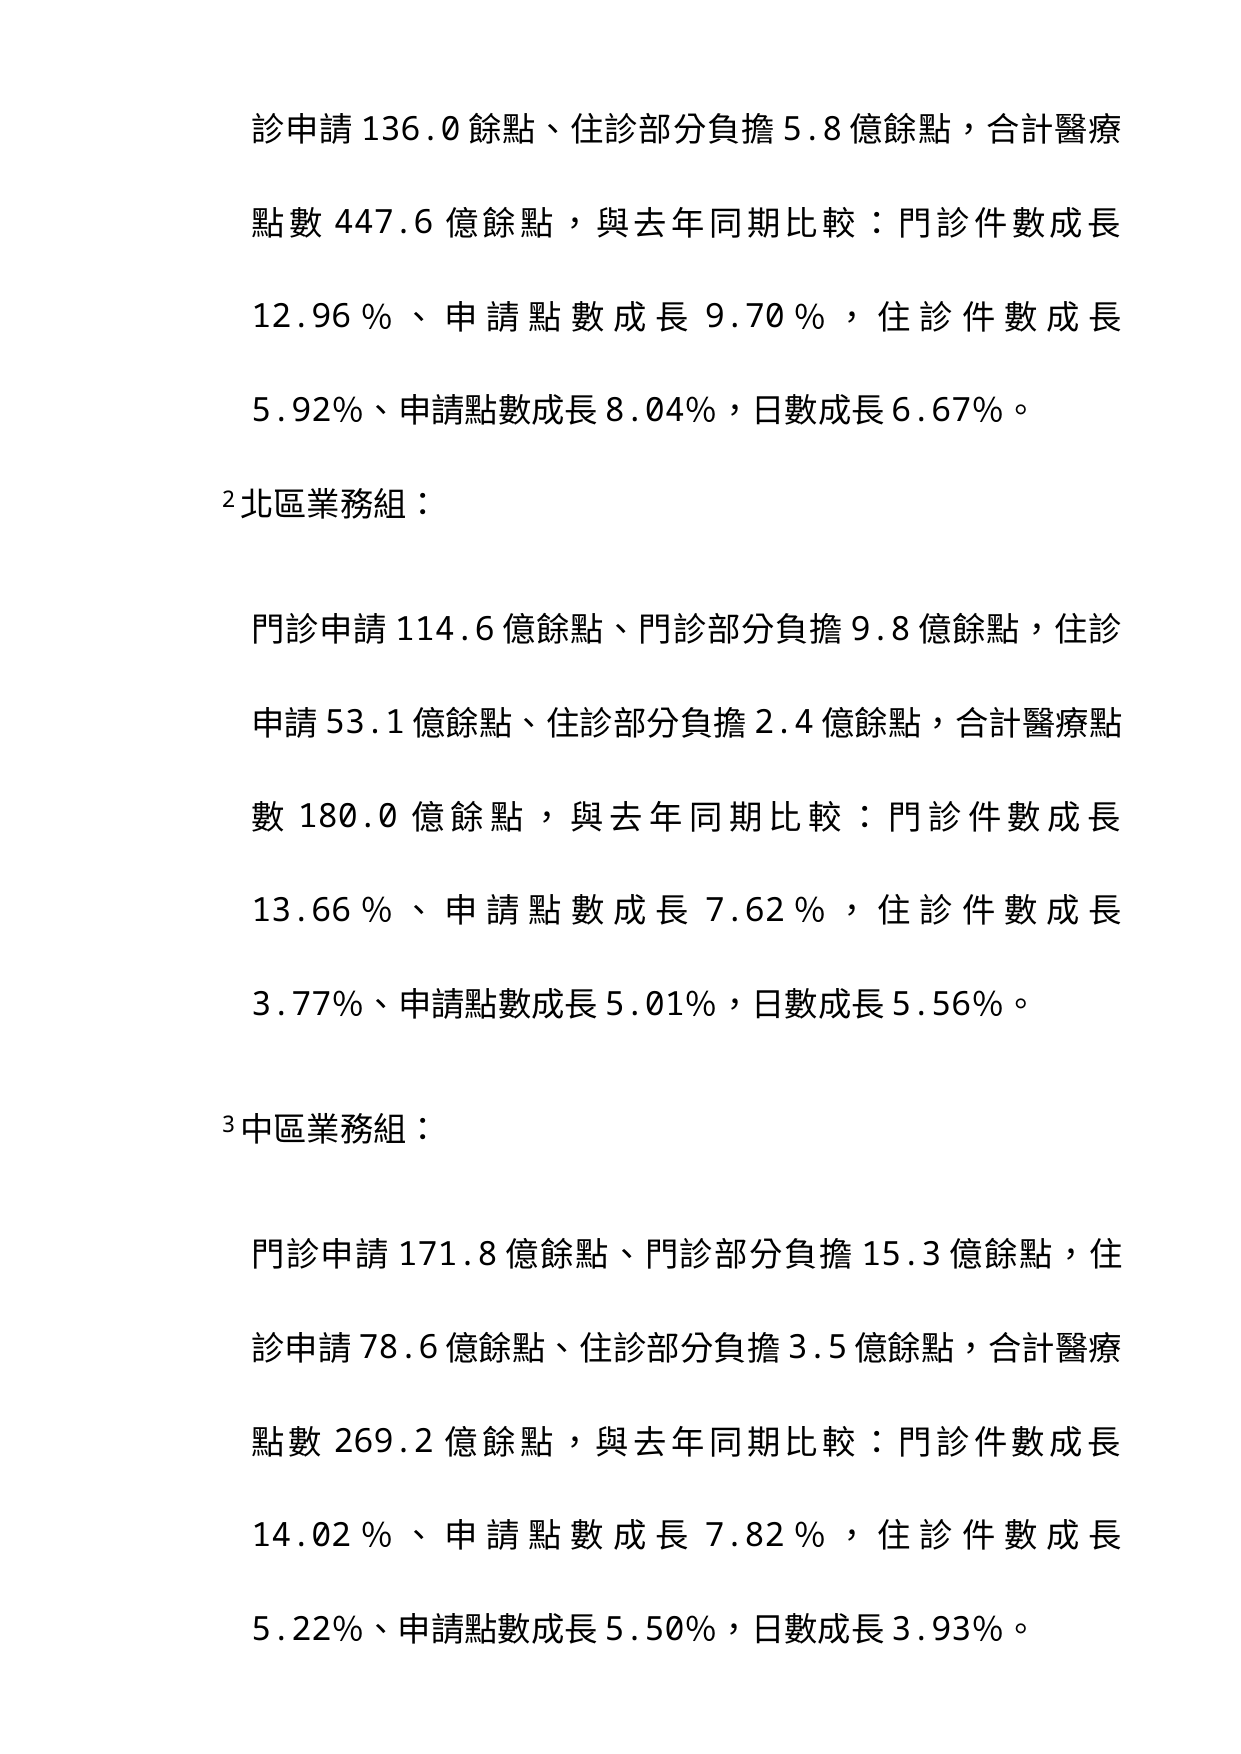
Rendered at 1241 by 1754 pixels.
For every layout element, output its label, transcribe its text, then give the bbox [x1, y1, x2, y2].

text 門診申請114.6億餘點、門診部分負擔9.8億餘點，住診申請53.1億餘點、住診部分負擔2.4億餘點，合計醫療點數180.0億餘點，與去年同期比較：門診件數成長13.66％、申請點數成長7.62％，住診件數成長3.77％、申請點數成長5.01％，日數成長5.56％。 [251, 585, 1122, 1023]
text 門診申請171.8億餘點、門診部分負擔15.3億餘點，住診申請78.6億餘點、住診部分負擔3.5億餘點，合計醫療點數269.2億餘點，與去年同期比較：門診件數成長14.02％、申請點數成長7.82％，住診件數成長5.22％、申請點數成長5.50％，日數成長3.93％。 [251, 1210, 1122, 1648]
text 2北區業務組： [214, 460, 1122, 523]
text 3中區業務組： [221, 1085, 1122, 1148]
text 診申請136.0餘點、住診部分負擔5.8億餘點，合計醫療點數447.6億餘點，與去年同期比較：門診件數成長12.96％、申請點數成長9.70％，住診件數成長5.92％、申請點數成長8.04％，日數成長6.67％。 [251, 85, 1122, 429]
